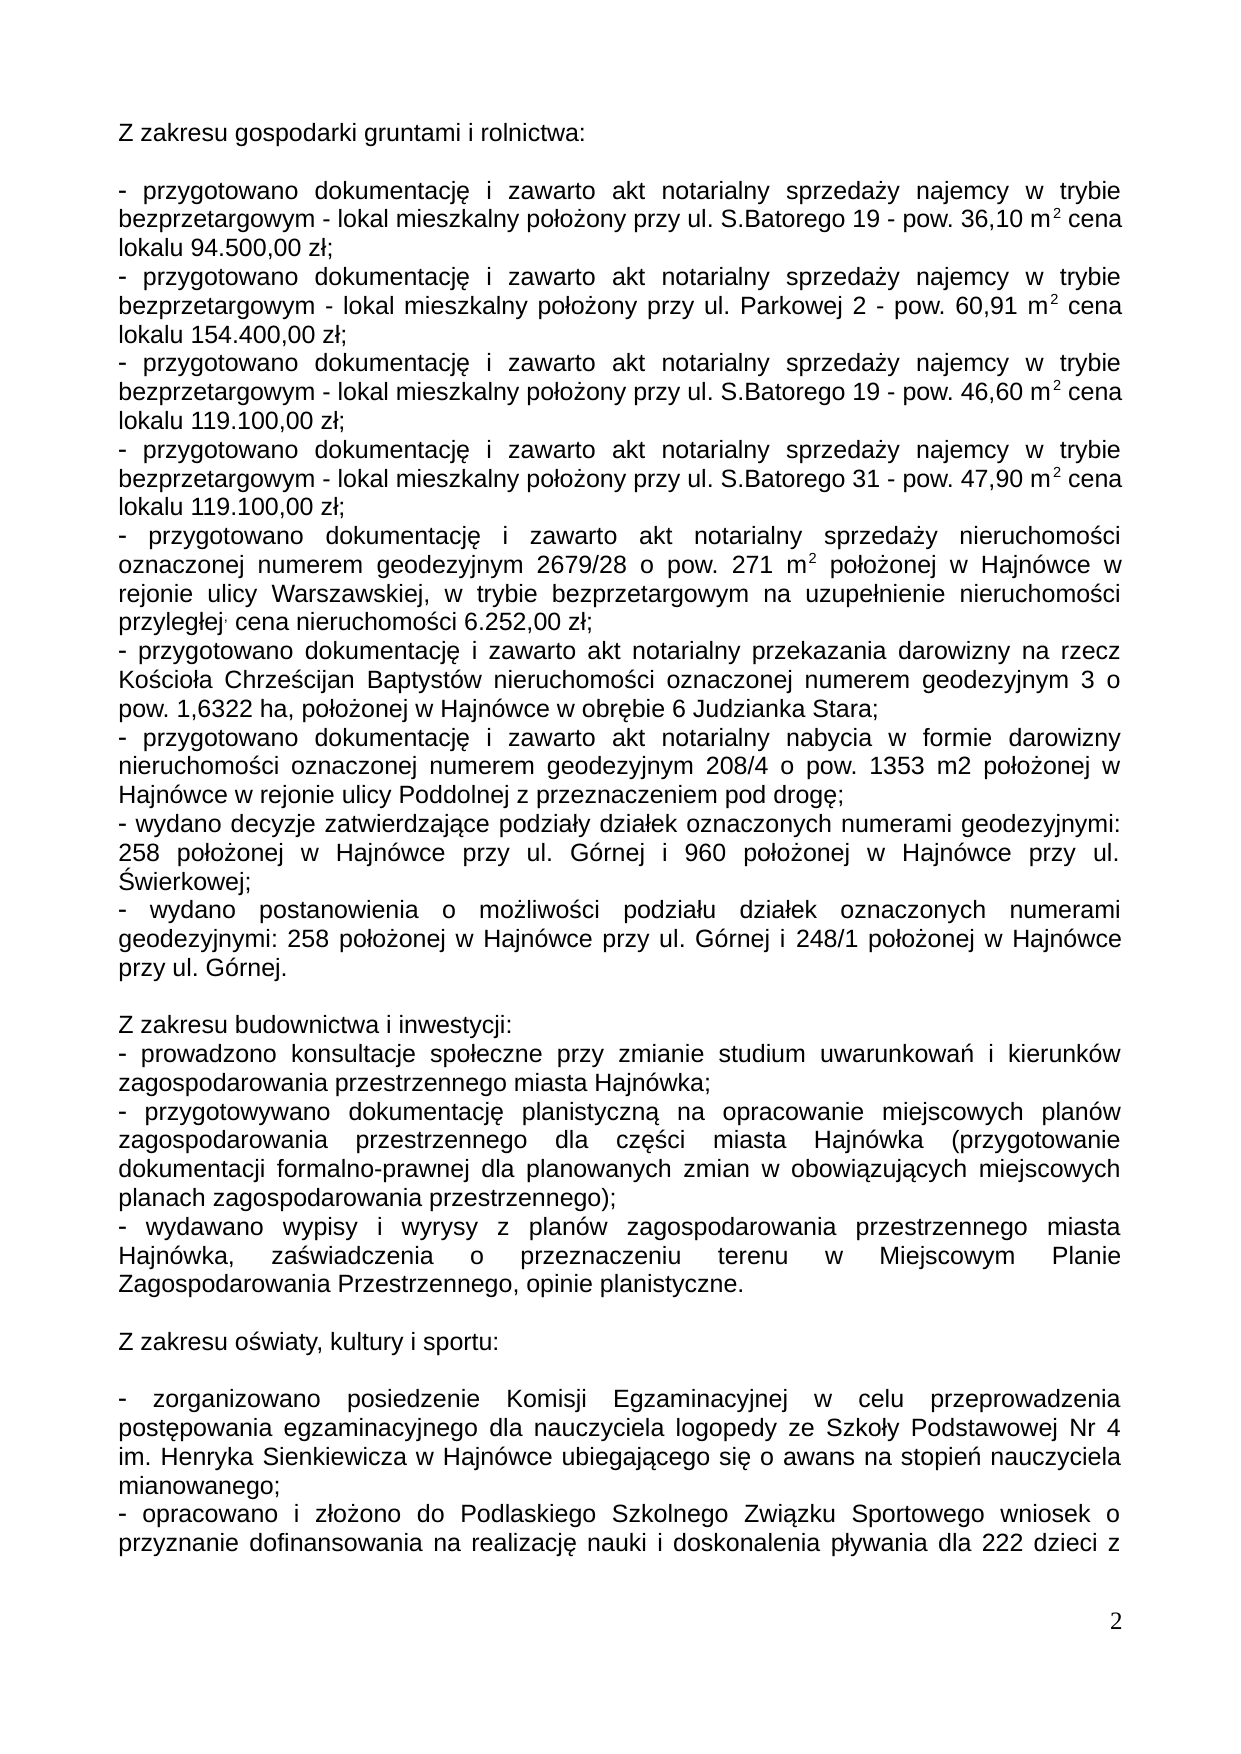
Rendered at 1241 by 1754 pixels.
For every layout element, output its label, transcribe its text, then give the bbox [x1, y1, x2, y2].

list opracowano i złożono do Podlaskiego Szkolnego Związku Sportowego wniosek o przyznanie dofinansowania na realizację nauki i doskonalenia pływania dla 222 dzieci z [118, 1499, 1122, 1557]
text Z zakresu gospodarki gruntami i rolnictwa: [118, 118, 1122, 147]
list przygotowano dokumentację i zawarto akt notarialny sprzedaży nieruchomości oznaczonej numerem geodezyjnym 2679/28 o pow. 271 m2 położonej w Hajnówce w rejonie ulicy Warszawskiej, w trybie bezprzetargowym na uzupełnienie nieruchomości przyległej, cena nieruchomości 6.252,00 zł; [118, 521, 1122, 636]
list przygotowano dokumentację i zawarto akt notarialny sprzedaży najemcy w trybie bezprzetargowym - lokal mieszkalny położony przy ul. S.Batorego 19 - pow. 46,60 m2 cena lokalu 119.100,00 zł; [118, 348, 1122, 435]
text Z zakresu oświaty, kultury i sportu: [118, 1327, 1122, 1356]
text Z zakresu budownictwa i inwestycji: [118, 1010, 1122, 1039]
list przygotowano dokumentację i zawarto akt notarialny sprzedaży najemcy w trybie bezprzetargowym - lokal mieszkalny położony przy ul. S.Batorego 31 - pow. 47,90 m2 cena lokalu 119.100,00 zł; [118, 435, 1122, 521]
list wydano postanowienia o możliwości podziału działek oznaczonych numerami geodezyjnymi: 258 położonej w Hajnówce przy ul. Górnej i 248/1 położonej w Hajnówce przy ul. Górnej. [118, 895, 1122, 982]
list zorganizowano posiedzenie Komisji Egzaminacyjnej w celu przeprowadzenia postępowania egzaminacyjnego dla nauczyciela logopedy ze Szkoły Podstawowej Nr 4 im. Henryka Sienkiewicza w Hajnówce ubiegającego się o awans na stopień nauczyciela mianowanego; [118, 1384, 1122, 1499]
list przygotowano dokumentację i zawarto akt notarialny przekazania darowizny na rzecz Kościoła Chrześcijan Baptystów nieruchomości oznaczonej numerem geodezyjnym 3 o pow. 1,6322 ha, położonej w Hajnówce w obrębie 6 Judzianka Stara; [118, 636, 1122, 722]
list przygotowano dokumentację i zawarto akt notarialny sprzedaży najemcy w trybie bezprzetargowym - lokal mieszkalny położony przy ul. S.Batorego 19 - pow. 36,10 m2 cena lokalu 94.500,00 zł; [118, 176, 1122, 262]
list przygotowano dokumentację i zawarto akt notarialny sprzedaży najemcy w trybie bezprzetargowym - lokal mieszkalny położony przy ul. Parkowej 2 - pow. 60,91 m2 cena lokalu 154.400,00 zł; [118, 262, 1122, 348]
list wydano decyzje zatwierdzające podziały działek oznaczonych numerami geodezyjnymi: 258 położonej w Hajnówce przy ul. Górnej i 960 położonej w Hajnówce przy ul. Świerkowej; [118, 809, 1122, 895]
list przygotowywano dokumentację planistyczną na opracowanie miejscowych planów zagospodarowania przestrzennego dla części miasta Hajnówka (przygotowanie dokumentacji formalno-prawnej dla planowanych zmian w obowiązujących miejscowych planach zagospodarowania przestrzennego); [118, 1097, 1122, 1212]
list prowadzono konsultacje społeczne przy zmianie studium uwarunkowań i kierunków zagospodarowania przestrzennego miasta Hajnówka; [118, 1039, 1122, 1097]
list wydawano wypisy i wyrysy z planów zagospodarowania przestrzennego miasta Hajnówka, zaświadczenia o przeznaczeniu terenu w Miejscowym Planie Zagospodarowania Przestrzennego, opinie planistyczne. [118, 1212, 1122, 1298]
list przygotowano dokumentację i zawarto akt notarialny nabycia w formie darowizny nieruchomości oznaczonej numerem geodezyjnym 208/4 o pow. 1353 m2 położonej w Hajnówce w rejonie ulicy Poddolnej z przeznaczeniem pod drogę; [118, 722, 1122, 809]
